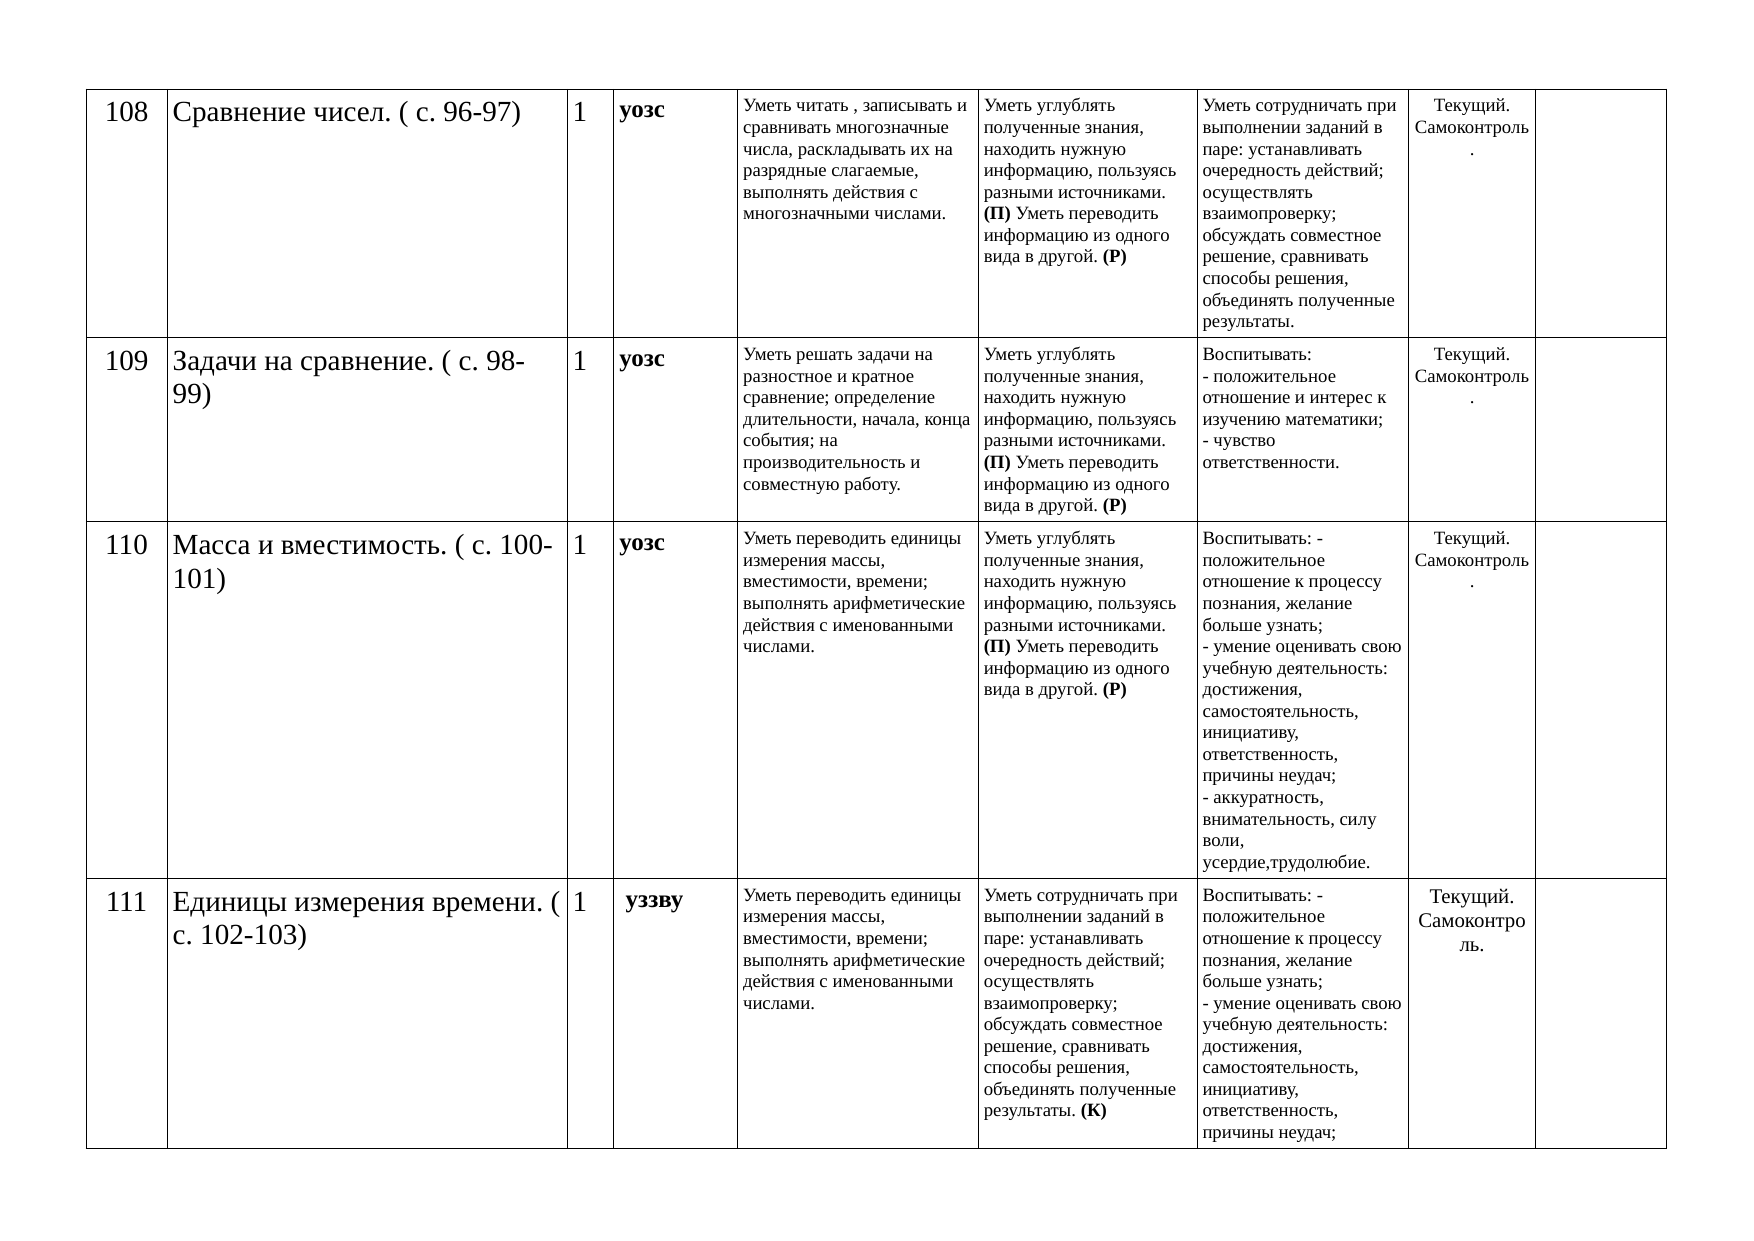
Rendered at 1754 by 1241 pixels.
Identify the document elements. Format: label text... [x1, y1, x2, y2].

table_cell Уметь углублять полученные знания, находить нужную информацию, пользуясь разными источниками.(П) Уметь переводить информацию из одного вида в другой. (Р) [979, 522, 1197, 878]
table_cell Единицы измерения времени. ( с. 102-103) [168, 879, 567, 1148]
table_cell 1 [568, 879, 613, 1148]
table_cell Воспитывать: -положительное отношение к процессу познания, желание больше узнать; - умение оценивать свою учебную деятельность: достижения, самостоятельность, инициативу, ответственность, причины неудач; - аккуратность, внимательность, силу воли, усердие,трудолюбие. [1198, 522, 1408, 878]
table_cell [1536, 338, 1666, 521]
table_cell Уметь читать , записывать и сравнивать многозначные числа, раскладывать их на разрядные слагаемые, выполнять действия с многозначными числами. [738, 90, 978, 337]
table_cell Уметь переводить единицы измерения массы, вместимости, времени; выполнять арифметические действия с именованными числами. [738, 879, 978, 1148]
table_cell Воспитывать: - положительное отношение и интерес к изучению математики; - чувство ответственности. [1198, 338, 1408, 521]
table_cell 1 [568, 338, 613, 521]
table_cell Текущий. Самоконтроль. [1409, 338, 1535, 521]
table_cell уззву [614, 879, 737, 1148]
table_cell Воспитывать: -положительное отношение к процессу познания, желание больше узнать; - умение оценивать свою учебную деятельность: достижения, самостоятельность, инициативу, ответственность, причины неудач; [1198, 879, 1408, 1148]
table_cell уозс [614, 338, 737, 521]
table_cell Текущий. Самоконтроль. [1409, 90, 1535, 337]
table_cell [1536, 522, 1666, 878]
table_cell Задачи на сравнение. ( с. 98-99) [168, 338, 567, 521]
table_cell 111 [87, 879, 167, 1148]
table_cell 109 [87, 338, 167, 521]
table_cell 108 [87, 90, 167, 337]
table_cell Сравнение чисел. ( с. 96-97) [168, 90, 567, 337]
table_cell Уметь переводить единицы измерения массы, вместимости, времени; выполнять арифметические действия с именованными числами. [738, 522, 978, 878]
table_cell 110 [87, 522, 167, 878]
table_cell 1 [568, 90, 613, 337]
table_cell Уметь углублять полученные знания, находить нужную информацию, пользуясь разными источниками.(П) Уметь переводить информацию из одного вида в другой. (Р) [979, 338, 1197, 521]
table_cell Масса и вместимость. ( с. 100-101) [168, 522, 567, 878]
table_cell Уметь углублять полученные знания, находить нужную информацию, пользуясь разными источниками.(П) Уметь переводить информацию из одного вида в другой. (Р) [979, 90, 1197, 337]
table_cell Текущий. Самоконтроль. [1409, 522, 1535, 878]
table_cell 1 [568, 522, 613, 878]
table_cell уозс [614, 90, 737, 337]
table_cell Текущий. Самоконтроль. [1409, 879, 1535, 1148]
table_cell Уметь сотрудничать при выполнении заданий в паре: устанавливать очередность действий; осуществлять взаимопроверку; обсуждать совместное решение, сравнивать способы решения, объединять полученные результаты. [1198, 90, 1408, 337]
table_cell уозс [614, 522, 737, 878]
table_cell Уметь решать задачи на разностное и кратное сравнение; определение длительности, начала, конца события; на производительность и совместную работу. [738, 338, 978, 521]
table_cell Уметь сотрудничать при выполнении заданий в паре: устанавливать очередность действий; осуществлять взаимопроверку; обсуждать совместное решение, сравнивать способы решения, объединять полученные результаты. (К) [979, 879, 1197, 1148]
table_cell [1536, 879, 1666, 1148]
table_cell [1536, 90, 1666, 337]
